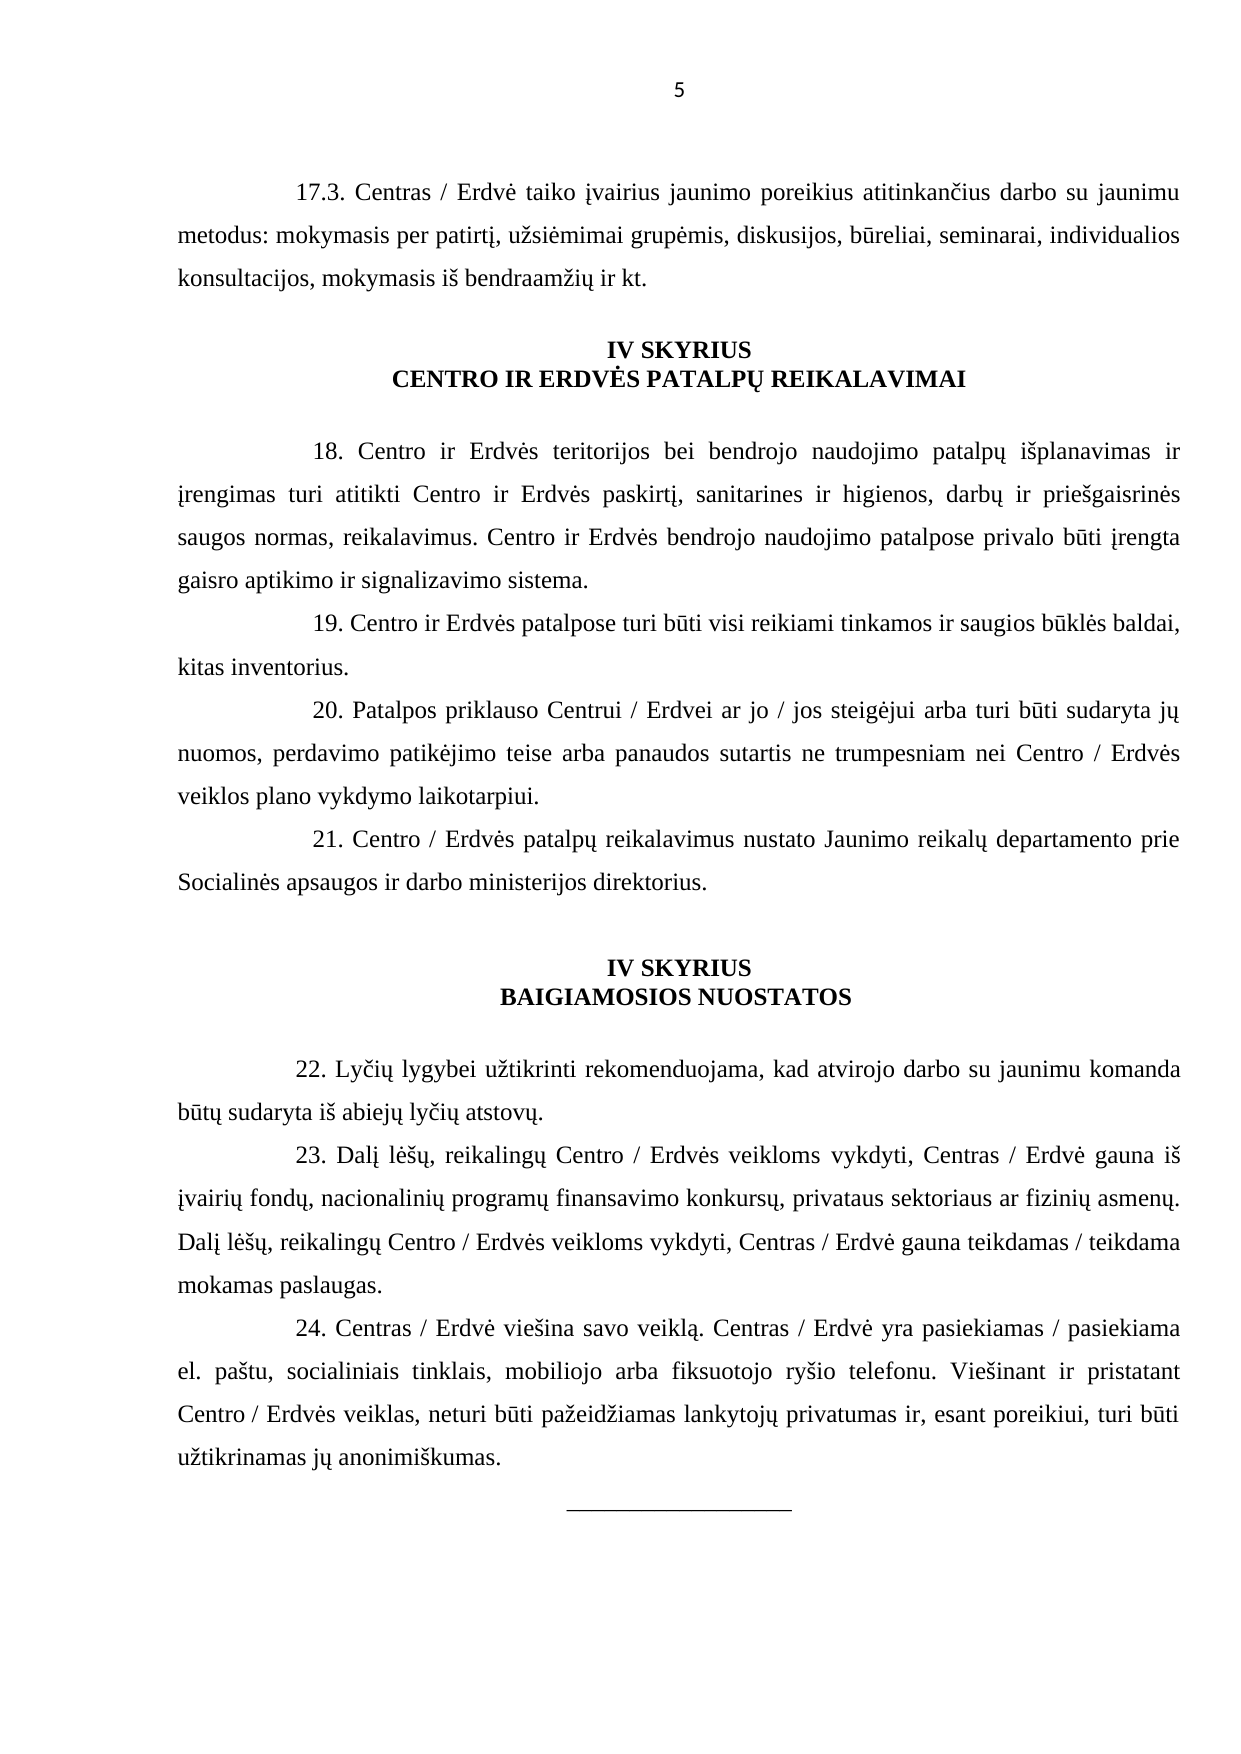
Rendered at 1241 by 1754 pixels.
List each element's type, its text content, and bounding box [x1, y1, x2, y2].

text CENTRO IR ERDVĖS PATALPŲ REIKALAVIMAI [177, 364, 1181, 393]
text IV SKYRIUS [177, 953, 1181, 982]
text 17.3. Centras / Erdvė taiko įvairius jaunimo poreikius atitinkančius darbo su jaunimu metodus: mokymasis per patirtį, užsiėmimai grupėmis, diskusijos, būreliai, seminarai, individualios konsultacijos, mokymasis iš bendraamžių ir kt. [177, 177, 1181, 292]
text 24. Centras / Erdvė viešina savo veiklą. Centras / Erdvė yra pasiekiamas / pasiekiama el. paštu, socialiniais tinklais, mobiliojo arba fiksuotojo ryšio telefonu. Viešinant ir pristatant Centro / Erdvės veiklas, neturi būti pažeidžiamas lankytojų privatumas ir, esant poreikiui, turi būti užtikrinamas jų anonimiškumas. [177, 1313, 1181, 1471]
text 18. Centro ir Erdvės teritorijos bei bendrojo naudojimo patalpų išplanavimas ir įrengimas turi atitikti Centro ir Erdvės paskirtį, sanitarines ir higienos, darbų ir priešgaisrinės saugos normas, reikalavimus. Centro ir Erdvės bendrojo naudojimo patalpose privalo būti įrengta gaisro aptikimo ir signalizavimo sistema. [177, 436, 1181, 594]
text 22. Lyčių lygybei užtikrinti rekomenduojama, kad atvirojo darbo su jaunimu komanda būtų sudaryta iš abiejų lyčių atstovų. [177, 1054, 1181, 1126]
text 23. Dalį lėšų, reikalingų Centro / Erdvės veikloms vykdyti, Centras / Erdvė gauna iš įvairių fondų, nacionalinių programų finansavimo konkursų, privataus sektoriaus ar fizinių asmenų. Dalį lėšų, reikalingų Centro / Erdvės veikloms vykdyti, Centras / Erdvė gauna teikdamas / teikdama mokamas paslaugas. [177, 1140, 1181, 1298]
text __________________ [177, 1485, 1181, 1514]
text 19. Centro ir Erdvės patalpose turi būti visi reikiami tinkamos ir saugios būklės baldai, kitas inventorius. [177, 608, 1181, 680]
text IV SKYRIUS [177, 335, 1181, 364]
text 21. Centro / Erdvės patalpų reikalavimus nustato Jaunimo reikalų departamento prie Socialinės apsaugos ir darbo ministerijos direktorius. [177, 824, 1181, 896]
text BAIGIAMOSIOS NUOSTATOS [177, 982, 1181, 1011]
text 20. Patalpos priklauso Centrui / Erdvei ar jo / jos steigėjui arba turi būti sudaryta jų nuomos, perdavimo patikėjimo teise arba panaudos sutartis ne trumpesniam nei Centro / Erdvės veiklos plano vykdymo laikotarpiui. [177, 695, 1181, 810]
